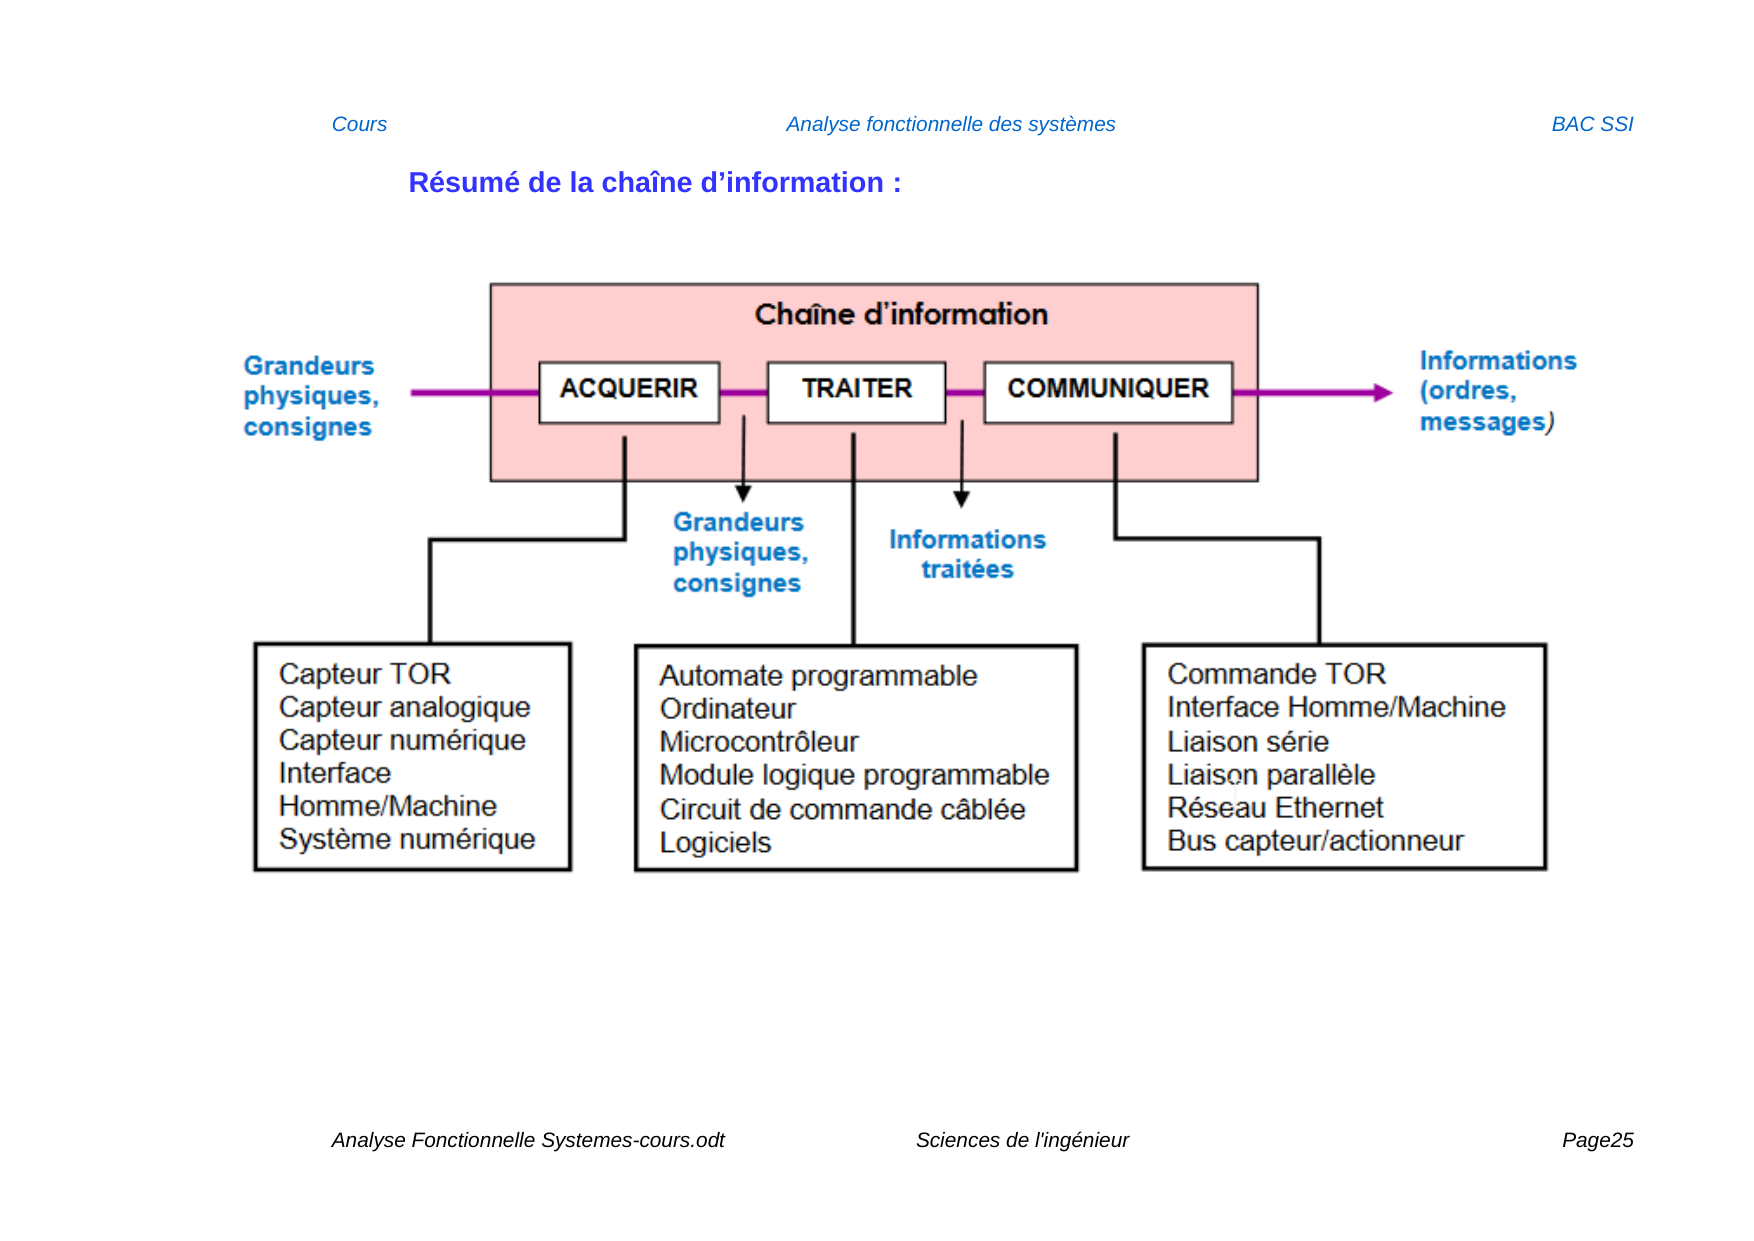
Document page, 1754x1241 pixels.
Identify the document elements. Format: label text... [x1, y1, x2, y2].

text Résumé de la chaîne d’information : [408, 166, 1667, 199]
picture [230, 257, 1601, 910]
